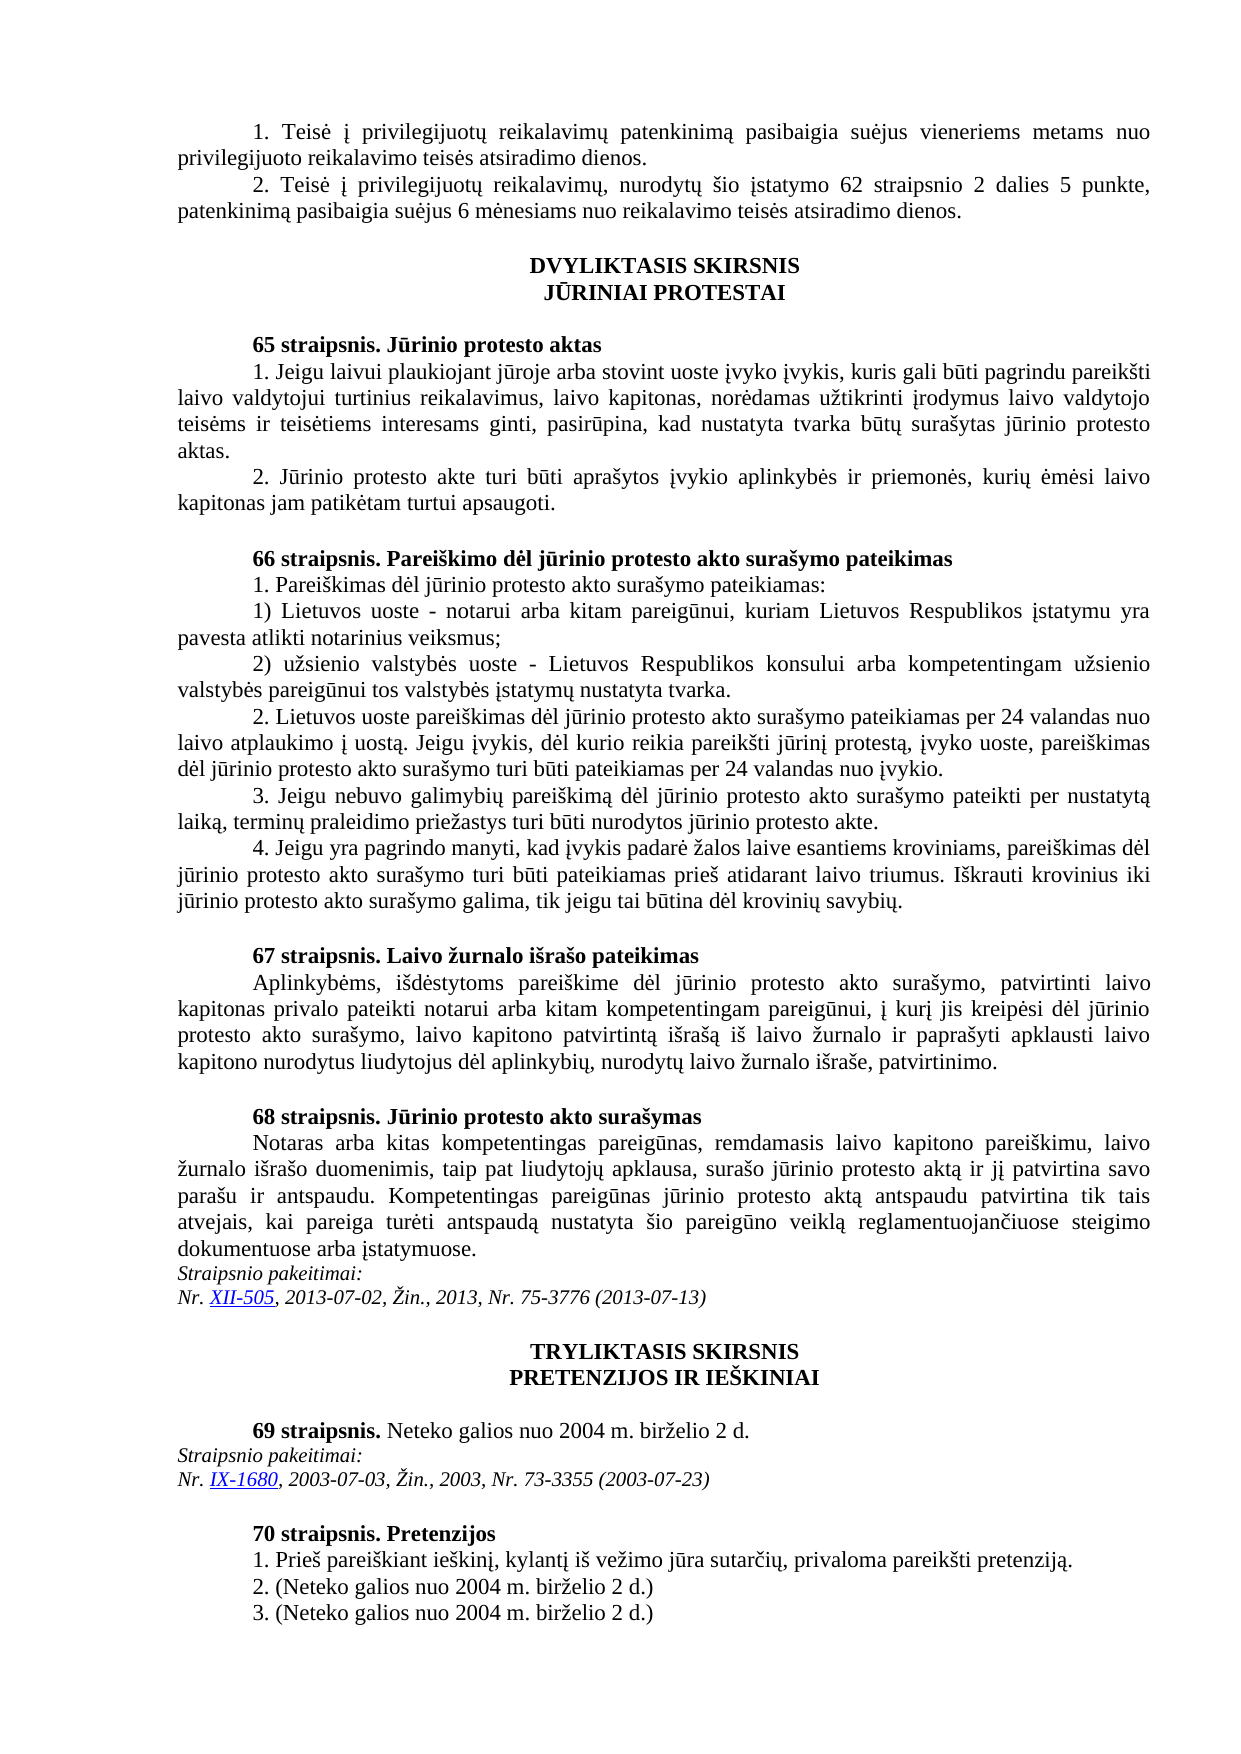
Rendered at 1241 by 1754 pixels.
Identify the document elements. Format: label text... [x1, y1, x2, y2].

text 65 straipsnis. Jūrinio protesto aktas [177, 331, 1152, 358]
text Notaras arba kitas kompetentingas pareigūnas, remdamasis laivo kapitono pareiškimu, laivo žurnalo išrašo duomenimis, taip pat liudytojų apklausa, surašo jūrinio protesto aktą ir jį patvirtina savo parašu ir antspaudu. Kompetentingas pareigūnas jūrinio protesto aktą antspaudu patvirtina tik tais atvejais, kai pareiga turėti antspaudą nustatyta šio pareigūno veiklą reglamentuojančiuose steigimo dokumentuose arba įstatymuose. [177, 1129, 1152, 1261]
text 70 straipsnis. Pretenzijos [177, 1520, 1152, 1546]
text 1. Pareiškimas dėl jūrinio protesto akto surašymo pateikiamas: [177, 571, 1152, 597]
text 2. Teisė į privilegijuotų reikalavimų, nurodytų šio įstatymo 62 straipsnio 2 dalies 5 punkte, patenkinimą pasibaigia suėjus 6 mėnesiams nuo reikalavimo teisės atsiradimo dienos. [177, 171, 1152, 223]
text 2) užsienio valstybės uoste - Lietuvos Respublikos konsului arba kompetentingam užsienio valstybės pareigūnui tos valstybės įstatymų nustatyta tvarka. [177, 650, 1152, 703]
text Nr. IX-1680, 2003-07-03, Žin., 2003, Nr. 73-3355 (2003-07-23) [177, 1467, 1152, 1491]
text 68 straipsnis. Jūrinio protesto akto surašymas [177, 1103, 1152, 1129]
text 66 straipsnis. Pareiškimo dėl jūrinio protesto akto surašymo pateikimas [177, 544, 1152, 571]
text Aplinkybėms, išdėstytoms pareiškime dėl jūrinio protesto akto surašymo, patvirtinti laivo kapitonas privalo pateikti notarui arba kitam kompetentingam pareigūnui, į kurį jis kreipėsi dėl jūrinio protesto akto surašymo, laivo kapitono patvirtintą išrašą iš laivo žurnalo ir paprašyti apklausti laivo kapitono nurodytus liudytojus dėl aplinkybių, nurodytų laivo žurnalo išraše, patvirtinimo. [177, 969, 1152, 1074]
text 1. Prieš pareiškiant ieškinį, kylantį iš vežimo jūra sutarčių, privaloma pareikšti pretenziją. [177, 1546, 1152, 1573]
text Nr. XII-505, 2013-07-02, Žin., 2013, Nr. 75-3776 (2013-07-13) [177, 1285, 1152, 1309]
text 2. Jūrinio protesto akte turi būti aprašytos įvykio aplinkybės ir priemonės, kurių ėmėsi laivo kapitonas jam patikėtam turtui apsaugoti. [177, 463, 1152, 516]
text 4. Jeigu yra pagrindo manyti, kad įvykis padarė žalos laive esantiems kroviniams, pareiškimas dėl jūrinio protesto akto surašymo turi būti pateikiamas prieš atidarant laivo triumus. Iškrauti krovinius iki jūrinio protesto akto surašymo galima, tik jeigu tai būtina dėl krovinių savybių. [177, 834, 1152, 913]
text 1. Teisė į privilegijuotų reikalavimų patenkinimą pasibaigia suėjus vieneriems metams nuo privilegijuoto reikalavimo teisės atsiradimo dienos. [177, 118, 1152, 171]
text Straipsnio pakeitimai: [177, 1261, 1152, 1285]
text 67 straipsnis. Laivo žurnalo išrašo pateikimas [177, 942, 1152, 969]
text 1) Lietuvos uoste - notarui arba kitam pareigūnui, kuriam Lietuvos Respublikos įstatymu yra pavesta atlikti notarinius veiksmus; [177, 597, 1152, 650]
text 2. Lietuvos uoste pareiškimas dėl jūrinio protesto akto surašymo pateikiamas per 24 valandas nuo laivo atplaukimo į uostą. Jeigu įvykis, dėl kurio reikia pareikšti jūrinį protestą, įvyko uoste, pareiškimas dėl jūrinio protesto akto surašymo turi būti pateikiamas per 24 valandas nuo įvykio. [177, 703, 1152, 782]
text Straipsnio pakeitimai: [177, 1443, 1152, 1467]
text 3. Jeigu nebuvo galimybių pareiškimą dėl jūrinio protesto akto surašymo pateikti per nustatytą laiką, terminų praleidimo priežastys turi būti nurodytos jūrinio protesto akte. [177, 782, 1152, 834]
text DVYLIKTASIS SKIRSNIS [177, 252, 1152, 279]
text 69 straipsnis. Neteko galios nuo 2004 m. birželio 2 d. [177, 1417, 1152, 1443]
text JŪRINIAI PROTESTAI [177, 279, 1152, 305]
text PRETENZIJOS IR IEŠKINIAI [177, 1364, 1152, 1391]
text 3. (Neteko galios nuo 2004 m. birželio 2 d.) [177, 1599, 1152, 1626]
text 1. Jeigu laivui plaukiojant jūroje arba stovint uoste įvyko įvykis, kuris gali būti pagrindu pareikšti laivo valdytojui turtinius reikalavimus, laivo kapitonas, norėdamas užtikrinti įrodymus laivo valdytojo teisėms ir teisėtiems interesams ginti, pasirūpina, kad nustatyta tvarka būtų surašytas jūrinio protesto aktas. [177, 358, 1152, 463]
text 2. (Neteko galios nuo 2004 m. birželio 2 d.) [177, 1573, 1152, 1599]
text TRYLIKTASIS SKIRSNIS [177, 1338, 1152, 1364]
